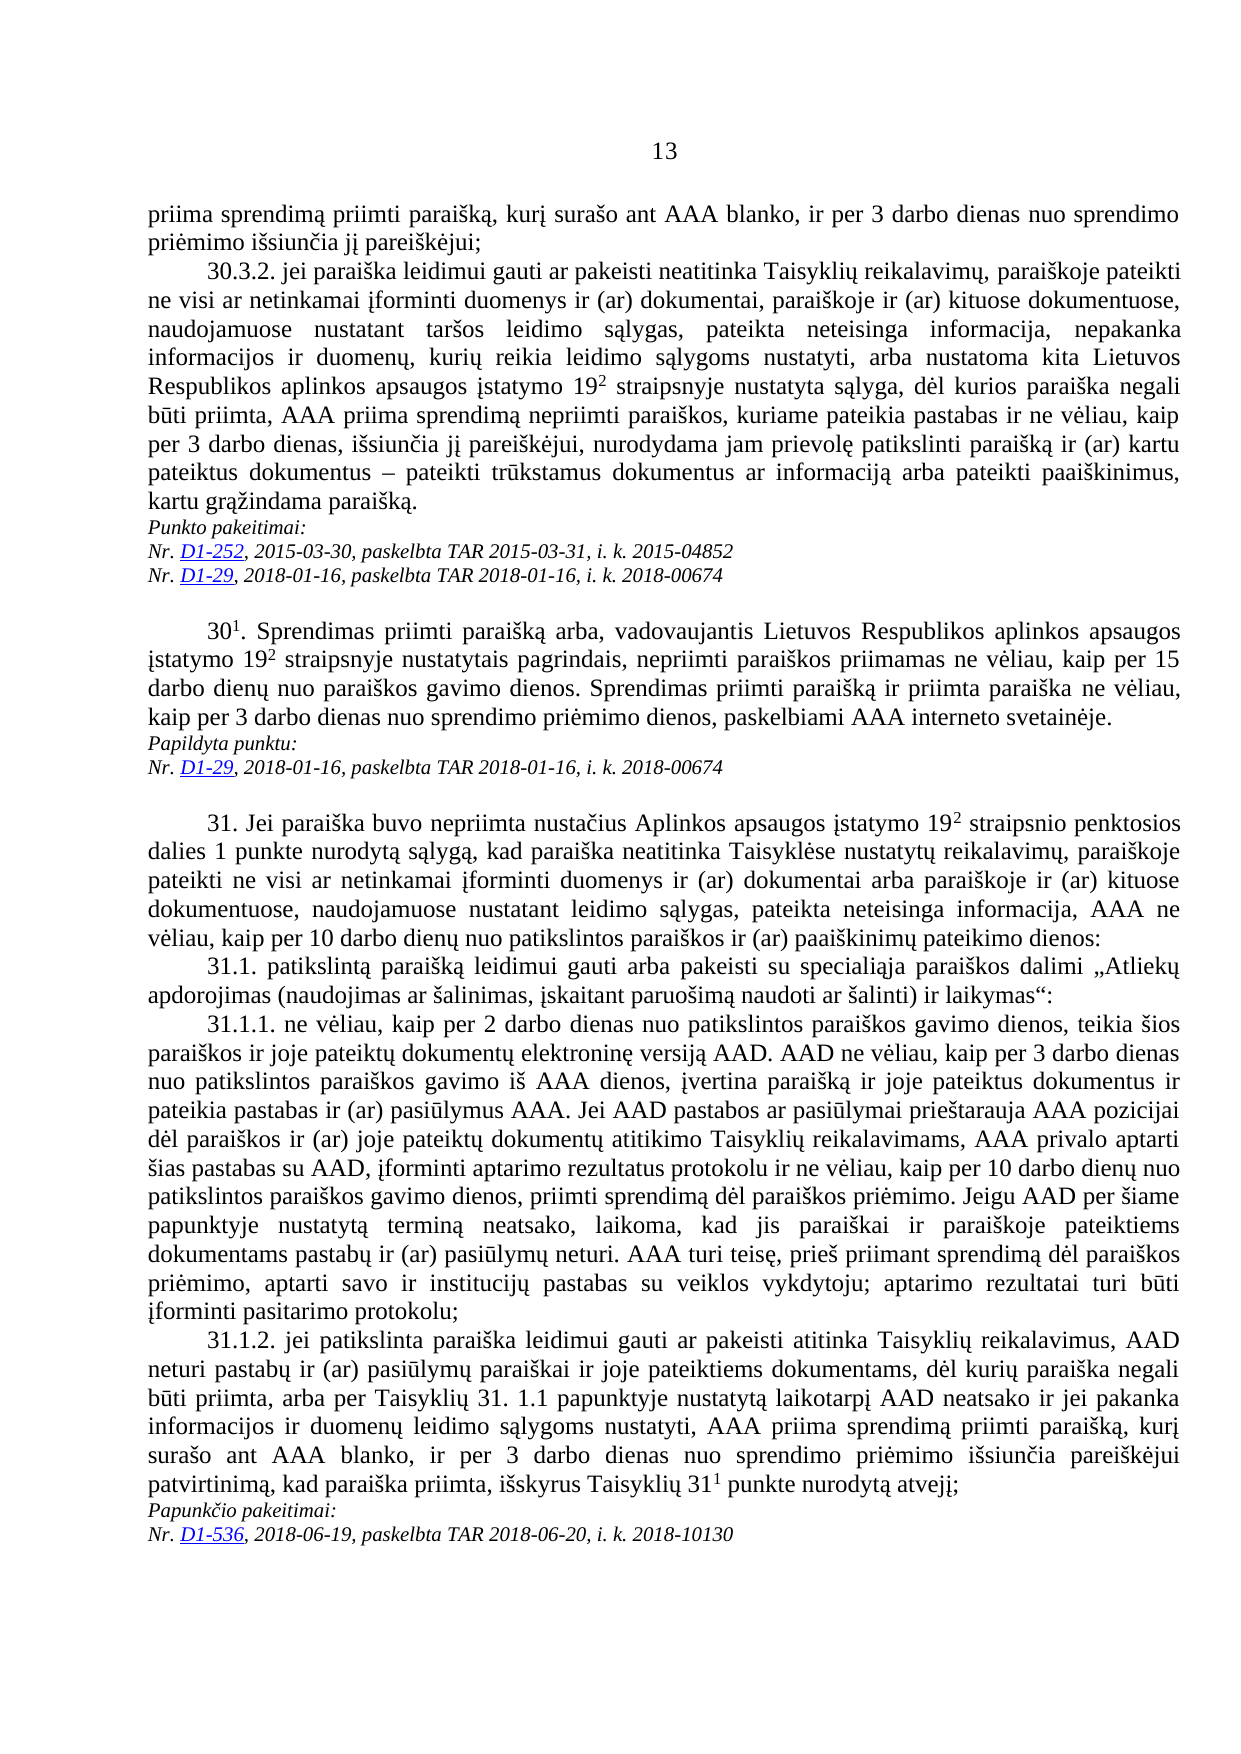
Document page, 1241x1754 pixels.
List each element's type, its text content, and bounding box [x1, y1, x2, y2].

text 31.1. patikslintą paraišką leidimui gauti arba pakeisti su specialiąja paraiškos dalimi „Atliekų apdorojimas (naudojimas ar šalinimas, įskaitant paruošimą naudoti ar šalinti) ir laikymas“: [148, 951, 1181, 1009]
text Papildyta punktu: [148, 731, 1181, 755]
text Nr. D1-29, 2018-01-16, paskelbta TAR 2018-01-16, i. k. 2018-00674 [148, 755, 1181, 779]
text Nr. D1-252, 2015-03-30, paskelbta TAR 2015-03-31, i. k. 2015-04852 [148, 539, 1181, 563]
text Nr. D1-536, 2018-06-19, paskelbta TAR 2018-06-20, i. k. 2018-10130 [148, 1522, 1181, 1546]
text 31.1.1. ne vėliau, kaip per 2 darbo dienas nuo patikslintos paraiškos gavimo dienos, teikia šios paraiškos ir joje pateiktų dokumentų elektroninę versiją AAD. AAD ne vėliau, kaip per 3 darbo dienas nuo patikslintos paraiškos gavimo iš AAA dienos, įvertina paraišką ir joje pateiktus dokumentus ir pateikia pastabas ir (ar) pasiūlymus AAA. Jei AAD pastabos ar pasiūlymai prieštarauja AAA pozicijai dėl paraiškos ir (ar) joje pateiktų dokumentų atitikimo Taisyklių reikalavimams, AAA privalo aptarti šias pastabas su AAD, įforminti aptarimo rezultatus protokolu ir ne vėliau, kaip per 10 darbo dienų nuo patikslintos paraiškos gavimo dienos, priimti sprendimą dėl paraiškos priėmimo. Jeigu AAD per šiame papunktyje nustatytą terminą neatsako, laikoma, kad jis paraiškai ir paraiškoje pateiktiems dokumentams pastabų ir (ar) pasiūlymų neturi. AAA turi teisę, prieš priimant sprendimą dėl paraiškos priėmimo, aptarti savo ir institucijų pastabas su veiklos vykdytoju; aptarimo rezultatai turi būti įforminti pasitarimo protokolu; [148, 1009, 1181, 1325]
text 31.1.2. jei patikslinta paraiška leidimui gauti ar pakeisti atitinka Taisyklių reikalavimus, AAD neturi pastabų ir (ar) pasiūlymų paraiškai ir joje pateiktiems dokumentams, dėl kurių paraiška negali būti priimta, arba per Taisyklių 31. 1.1 papunktyje nustatytą laikotarpį AAD neatsako ir jei pakanka informacijos ir duomenų leidimo sąlygoms nustatyti, AAA priima sprendimą priimti paraišką, kurį surašo ant AAA blanko, ir per 3 darbo dienas nuo sprendimo priėmimo išsiunčia pareiškėjui patvirtinimą, kad paraiška priimta, išskyrus Taisyklių 311 punkte nurodytą atvejį; [148, 1325, 1181, 1498]
text Papunkčio pakeitimai: [148, 1498, 1181, 1522]
text priima sprendimą priimti paraišką, kurį surašo ant AAA blanko, ir per 3 darbo dienas nuo sprendimo priėmimo išsiunčia jį pareiškėjui; [148, 199, 1181, 256]
text Punkto pakeitimai: [148, 515, 1181, 539]
text 31. Jei paraiška buvo nepriimta nustačius Aplinkos apsaugos įstatymo 192 straipsnio penktosios dalies 1 punkte nurodytą sąlygą, kad paraiška neatitinka Taisyklėse nustatytų reikalavimų, paraiškoje pateikti ne visi ar netinkamai įforminti duomenys ir (ar) dokumentai arba paraiškoje ir (ar) kituose dokumentuose, naudojamuose nustatant leidimo sąlygas, pateikta neteisinga informacija, AAA ne vėliau, kaip per 10 darbo dienų nuo patikslintos paraiškos ir (ar) paaiškinimų pateikimo dienos: [148, 808, 1181, 951]
text Nr. D1-29, 2018-01-16, paskelbta TAR 2018-01-16, i. k. 2018-00674 [148, 563, 1181, 587]
text 301. Sprendimas priimti paraišką arba, vadovaujantis Lietuvos Respublikos aplinkos apsaugos įstatymo 192 straipsnyje nustatytais pagrindais, nepriimti paraiškos priimamas ne vėliau, kaip per 15 darbo dienų nuo paraiškos gavimo dienos. Sprendimas priimti paraišką ir priimta paraiška ne vėliau, kaip per 3 darbo dienas nuo sprendimo priėmimo dienos, paskelbiami AAA interneto svetainėje. [148, 616, 1181, 731]
text 30.3.2. jei paraiška leidimui gauti ar pakeisti neatitinka Taisyklių reikalavimų, paraiškoje pateikti ne visi ar netinkamai įforminti duomenys ir (ar) dokumentai, paraiškoje ir (ar) kituose dokumentuose, naudojamuose nustatant taršos leidimo sąlygas, pateikta neteisinga informacija, nepakanka informacijos ir duomenų, kurių reikia leidimo sąlygoms nustatyti, arba nustatoma kita Lietuvos Respublikos aplinkos apsaugos įstatymo 192 straipsnyje nustatyta sąlyga, dėl kurios paraiška negali būti priimta, AAA priima sprendimą nepriimti paraiškos, kuriame pateikia pastabas ir ne vėliau, kaip per 3 darbo dienas, išsiunčia jį pareiškėjui, nurodydama jam prievolę patikslinti paraišką ir (ar) kartu pateiktus dokumentus – pateikti trūkstamus dokumentus ar informaciją arba pateikti paaiškinimus, kartu grąžindama paraišką. [148, 256, 1181, 515]
